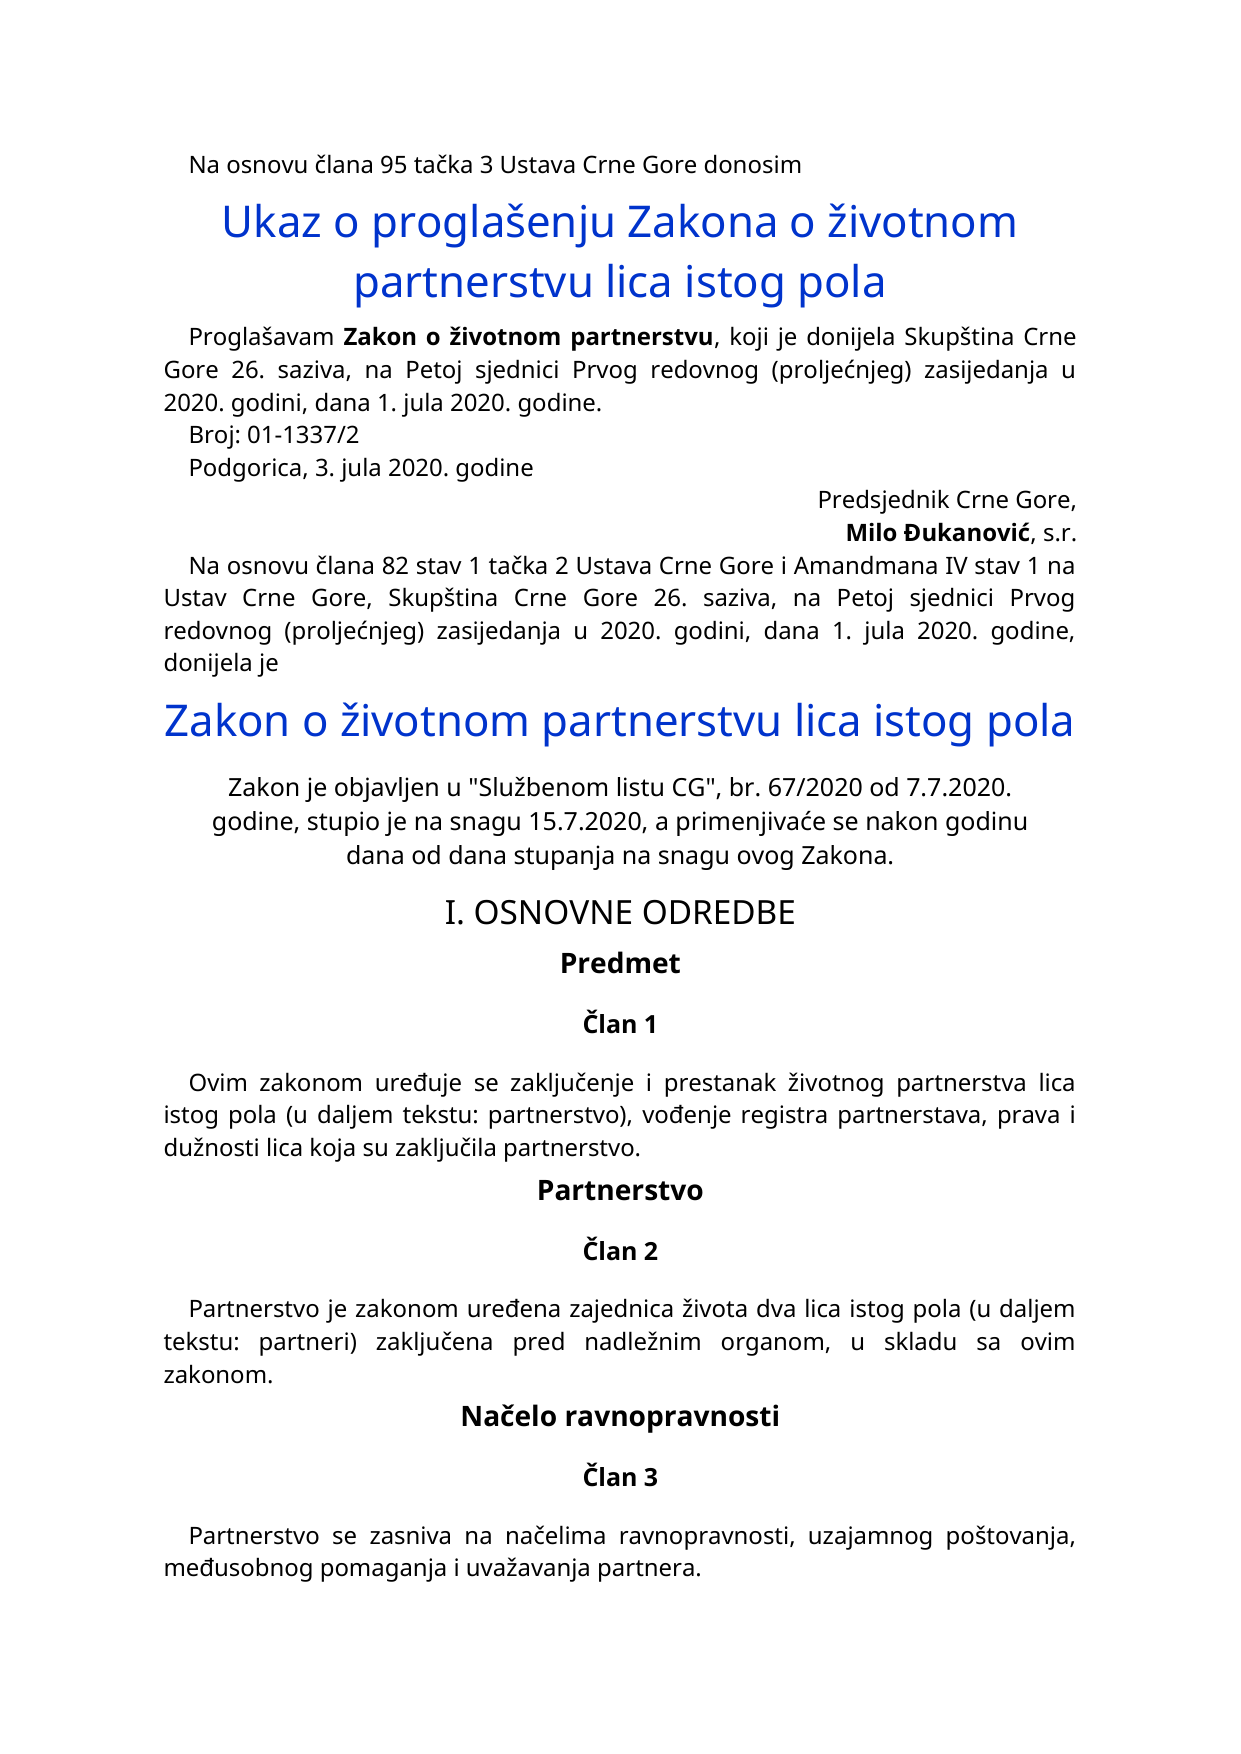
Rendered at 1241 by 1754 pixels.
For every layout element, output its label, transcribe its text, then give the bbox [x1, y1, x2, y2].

text Član 1 [148, 1007, 1093, 1041]
text Zakon o životnom partnerstvu lica istog pola [148, 689, 1093, 749]
text I. OSNOVNE ODREDBE [148, 888, 1093, 934]
text Na osnovu člana 82 stav 1 tačka 2 Ustava Crne Gore i Amandmana IV stav 1 na Ustav Crne Gore, Skupština Crne Gore 26. saziva, na Petoj sjednici Prvog redovnog (proljećnjeg) zasijedanja u 2020. godini, dana 1. jula 2020. godine, donijela je [163, 548, 1077, 679]
text Zakon je objavljen u "Službenom listu CG", br. 67/2020 od 7.7.2020. godine, stupio je na snagu 15.7.2020, a primenjivaće se nakon godinu dana od dana stupanja na snagu ovog Zakona. [187, 770, 1053, 872]
text Predsjednik Crne Gore, [163, 483, 1077, 516]
text Član 2 [148, 1233, 1093, 1267]
text Ovim zakonom uređuje se zaključenje i prestanak životnog partnerstva lica istog pola (u daljem tekstu: partnerstvo), vođenje registra partnerstava, prava i dužnosti lica koja su zaključila partnerstvo. [163, 1066, 1077, 1163]
text Broj: 01-1337/2 [163, 418, 1077, 451]
text Predmet [148, 943, 1093, 982]
text Partnerstvo se zasniva na načelima ravnopravnosti, uzajamnog poštovanja, međusobnog pomaganja i uvažavanja partnera. [163, 1519, 1077, 1584]
text Član 3 [148, 1459, 1093, 1494]
text Proglašavam Zakon o životnom partnerstvu, koji je donijela Skupština Crne Gore 26. saziva, na Petoj sjednici Prvog redovnog (proljećnjeg) zasijedanja u 2020. godini, dana 1. jula 2020. godine. [163, 320, 1077, 418]
text Milo Đukanović, s.r. [163, 516, 1077, 548]
text Podgorica, 3. jula 2020. godine [163, 451, 1077, 483]
text Načelo ravnopravnosti [148, 1396, 1093, 1434]
text Partnerstvo je zakonom uređena zajednica života dva lica istog pola (u daljem tekstu: partneri) zaključena pred nadležnim organom, u skladu sa ovim zakonom. [163, 1292, 1077, 1390]
text Na osnovu člana 95 tačka 3 Ustava Crne Gore donosim [163, 148, 1077, 180]
text Ukaz o proglašenju Zakona o životnom partnerstvu lica istog pola [148, 191, 1093, 310]
text Partnerstvo [148, 1170, 1093, 1208]
